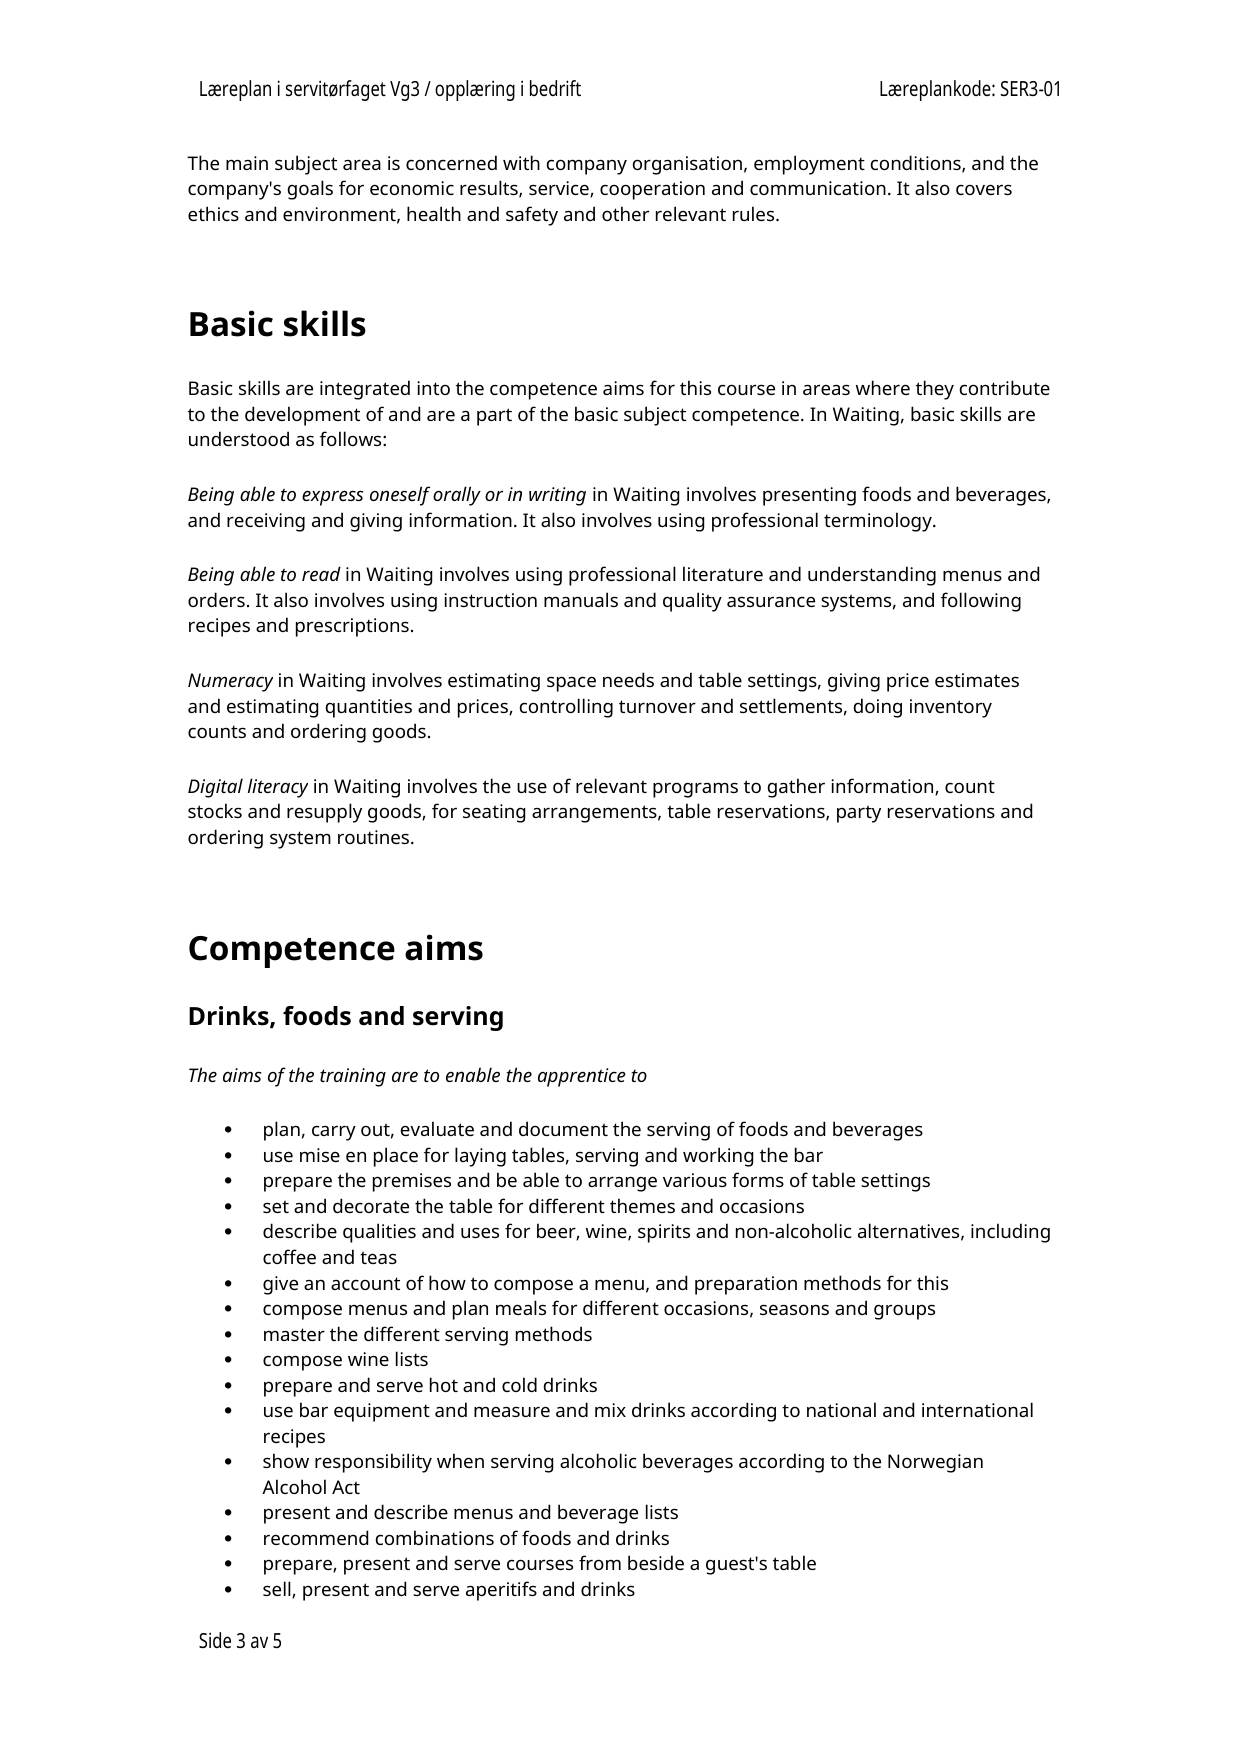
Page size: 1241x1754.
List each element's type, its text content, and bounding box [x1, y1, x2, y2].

text Being able to express oneself orally or in writing in Waiting involves presenting foods and beverages, and receiving and giving information. It also involves using professional terminology. [937, 481, 1053, 532]
list present and describe menus and beverage lists [225, 1499, 1053, 1525]
list prepare the premises and be able to arrange various forms of table settings [936, 1168, 1053, 1193]
list sell, present and serve aperitifs and drinks [635, 1576, 1053, 1602]
list compose wine lists [225, 1346, 263, 1372]
list master the different serving methods [225, 1321, 263, 1346]
list recommend combinations of foods and drinks [225, 1525, 263, 1551]
text Being able to read in Waiting involves using professional literature and understanding menus and orders. It also involves using instruction manuals and quality assurance systems, and following recipes and prescriptions. [414, 562, 1053, 638]
list set and decorate the table for different themes and occasions [805, 1193, 1053, 1219]
subtitle Competence aims [493, 879, 1053, 970]
text Digital literacy in Waiting involves the use of relevant programs to gather information, count stocks and resupply goods, for seating arrangements, table reservations, party reservations and ordering system routines. [415, 773, 1053, 850]
list compose wine lists [429, 1346, 1053, 1372]
list give an account of how to compose a menu, and preparation methods for this [949, 1270, 1053, 1295]
text Basic skills are integrated into the competence aims for this course in areas where they contribute to the development of and are a part of the basic subject competence. In Waiting, basic skills are understood as follows: [387, 376, 1053, 452]
text The main subject area is concerned with company organisation, employment conditions, and the company's goals for economic results, service, cooperation and communication. It also covers ethics and environment, health and safety and other relevant rules. [780, 150, 1053, 227]
list recommend combinations of foods and drinks [675, 1525, 1053, 1551]
list use bar equipment and measure and mix drinks according to national and international recipes [225, 1397, 1053, 1448]
subtitle Drinks, foods and serving [505, 999, 1053, 1033]
list describe qualities and uses for beer, wine, spirits and non-alcoholic alternatives, including coffee and teas [397, 1219, 1053, 1270]
list sell, present and serve aperitifs and drinks [225, 1576, 263, 1602]
list plan, carry out, evaluate and document the serving of foods and beverages [928, 1117, 1053, 1142]
list compose menus and plan meals for different occasions, seasons and groups [936, 1295, 1053, 1321]
list prepare and serve hot and cold drinks [225, 1372, 263, 1397]
list use mise en place for laying tables, serving and working the bar [823, 1142, 1053, 1168]
list prepare and serve hot and cold drinks [603, 1372, 1053, 1397]
list show responsibility when serving alcoholic beverages according to the Norwegian Alcohol Act [225, 1448, 1053, 1499]
subtitle Basic skills [376, 256, 1053, 347]
text The aims of the training are to enable the apprentice to [655, 1062, 1053, 1088]
list prepare, present and serve courses from beside a guest's table [817, 1551, 1053, 1576]
text Numeracy in Waiting involves estimating space needs and table settings, giving price estimates and estimating quantities and prices, controlling turnover and settlements, doing inventory counts and ordering goods. [187, 667, 1053, 744]
list master the different serving methods [593, 1321, 1053, 1346]
